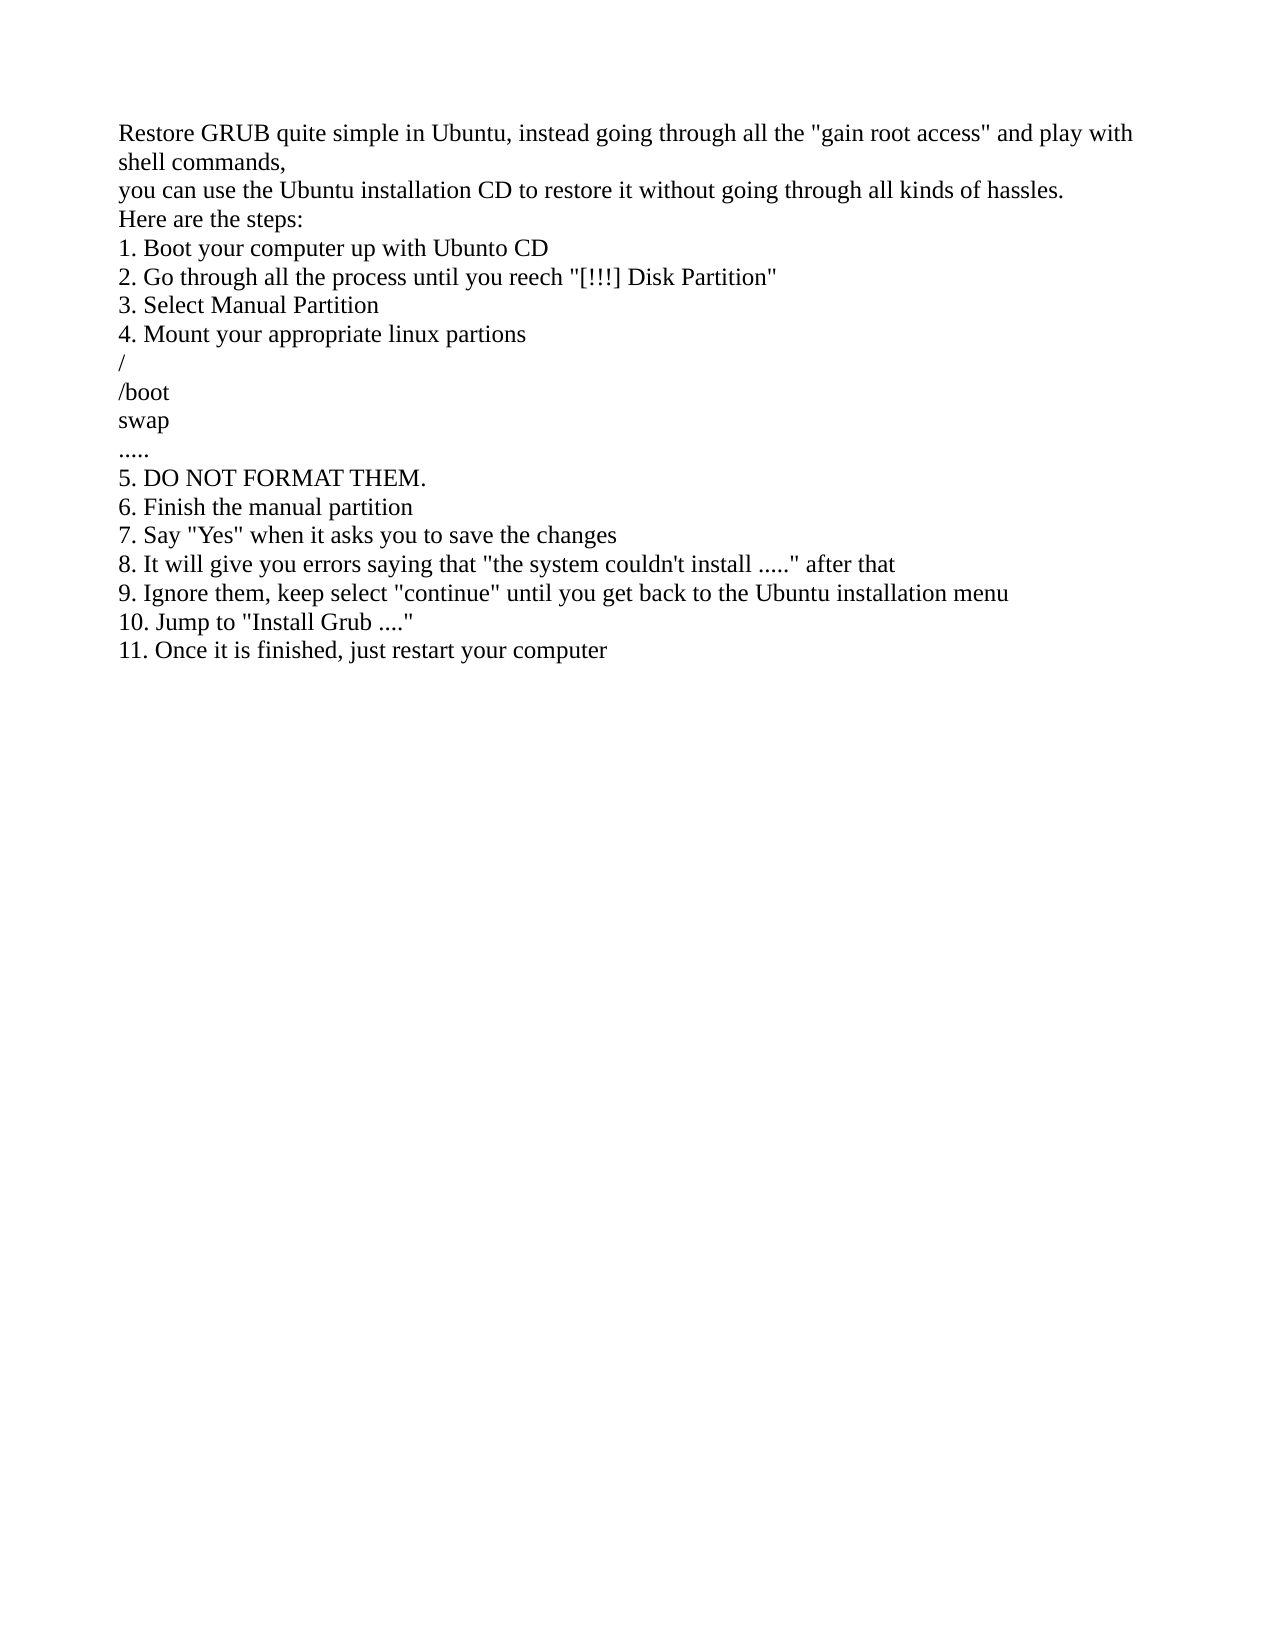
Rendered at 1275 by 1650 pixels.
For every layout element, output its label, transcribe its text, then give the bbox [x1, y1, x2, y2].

text /boot [118, 377, 1157, 406]
text 1. Boot your computer up with Ubunto CD [118, 233, 1157, 262]
text you can use the Ubuntu installation CD to restore it without going through all kinds of hassles. [118, 176, 1157, 204]
text 10. Jump to "Install Grub ...." [118, 607, 1157, 636]
text 5. DO NOT FORMAT THEM. [118, 463, 1157, 492]
text 7. Say "Yes" when it asks you to save the changes [118, 521, 1157, 549]
text 3. Select Manual Partition [118, 291, 1157, 319]
text swap [118, 406, 1157, 434]
text 11. Once it is finished, just restart your computer [118, 636, 1157, 664]
text 2. Go through all the process until you reech "[!!!] Disk Partition" [118, 262, 1157, 291]
text 6. Finish the manual partition [118, 492, 1157, 521]
text 8. It will give you errors saying that "the system couldn't install ....." after that [118, 549, 1157, 578]
text / [118, 348, 1157, 377]
text Here are the steps: [118, 204, 1157, 233]
text Restore GRUB quite simple in Ubuntu, instead going through all the "gain root access" and play with shell commands, [118, 118, 1157, 176]
text ..... [118, 434, 1157, 463]
text 9. Ignore them, keep select "continue" until you get back to the Ubuntu installation menu [118, 578, 1157, 607]
text 4. Mount your appropriate linux partions [118, 319, 1157, 348]
